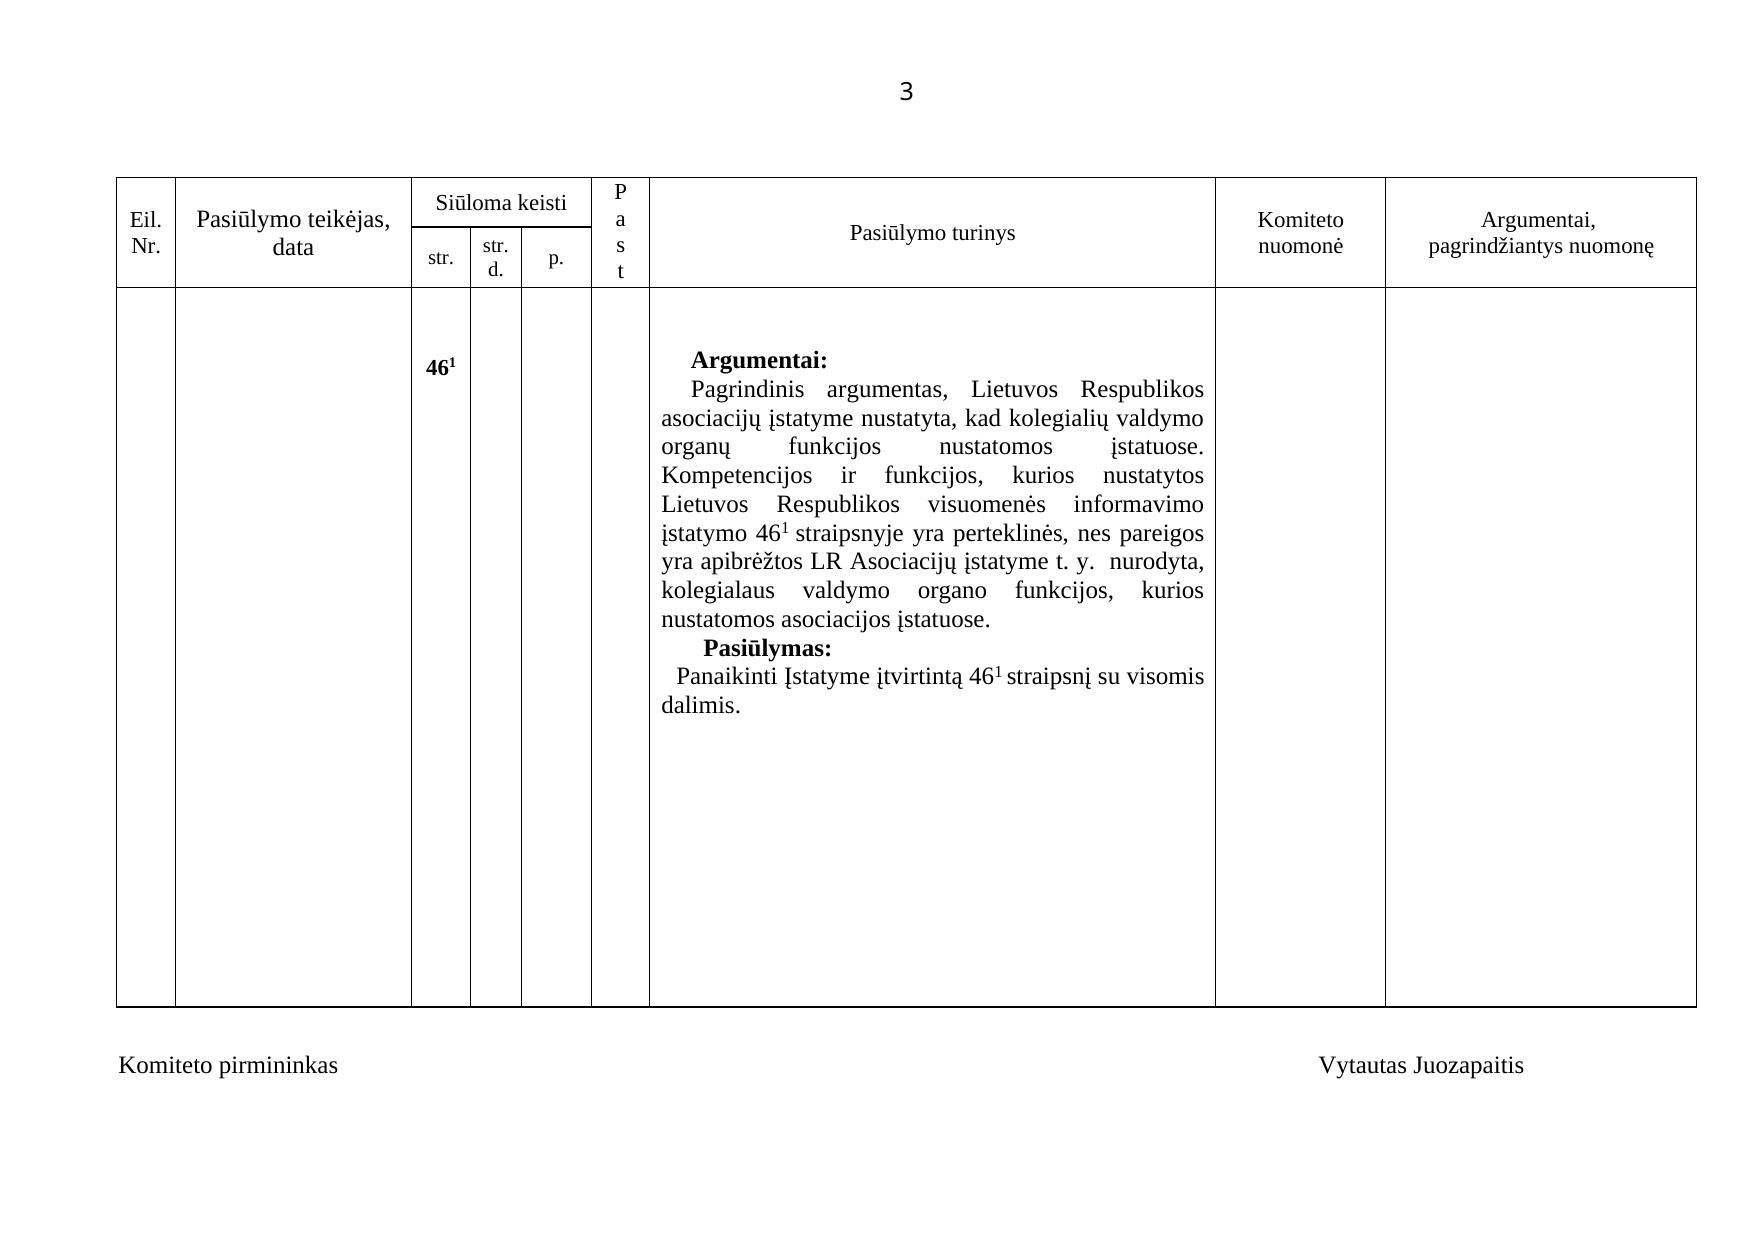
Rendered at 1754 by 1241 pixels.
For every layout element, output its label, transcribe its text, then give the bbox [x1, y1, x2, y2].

table_cell 461 [412, 288, 470, 1006]
table_header Eil. Nr. [117, 178, 175, 287]
table_cell str. d. [471, 228, 521, 287]
table_header Pastabos [592, 178, 649, 287]
table_cell p. [522, 228, 591, 287]
table_header Pasiūlymo turinys [650, 178, 1215, 287]
table_header Pasiūlymo teikėjas, data [176, 178, 411, 287]
table_cell [117, 288, 175, 1006]
table_cell Argumentai: Pagrindinis argumentas, Lietuvos Respublikos asociacijų įstatyme nustatyta, kad kolegialių valdymo organų funkcijos nustatomos įstatuose. Kompetencijos ir funkcijos, kurios nustatytos Lietuvos Respublikos visuomenės informavimo įstatymo 461 straipsnyje yra perteklinės, nes pareigos yra apibrėžtos LR Asociacijų įstatyme t. y. nurodyta, kolegialaus valdymo organo funkcijos, kurios nustatomos asociacijos įstatuose. Pasiūlymas: Panaikinti Įstatyme įtvirtintą 461 straipsnį su visomis dalimis. [650, 288, 1215, 1006]
table_cell [176, 288, 411, 1006]
table_cell [592, 288, 649, 1006]
table_header Argumentai, pagrindžiantys nuomonę [1386, 178, 1696, 287]
table_cell str. [412, 228, 470, 287]
table_cell [471, 288, 521, 1006]
table_cell [1216, 288, 1385, 1006]
table_header Komiteto nuomonė [1216, 178, 1385, 287]
text Komiteto pirmininkas Vytautas Juozapaitis [118, 1051, 1695, 1079]
table_cell [522, 288, 591, 1006]
table_cell [1386, 288, 1696, 1006]
table_header Siūloma keisti [412, 178, 591, 226]
